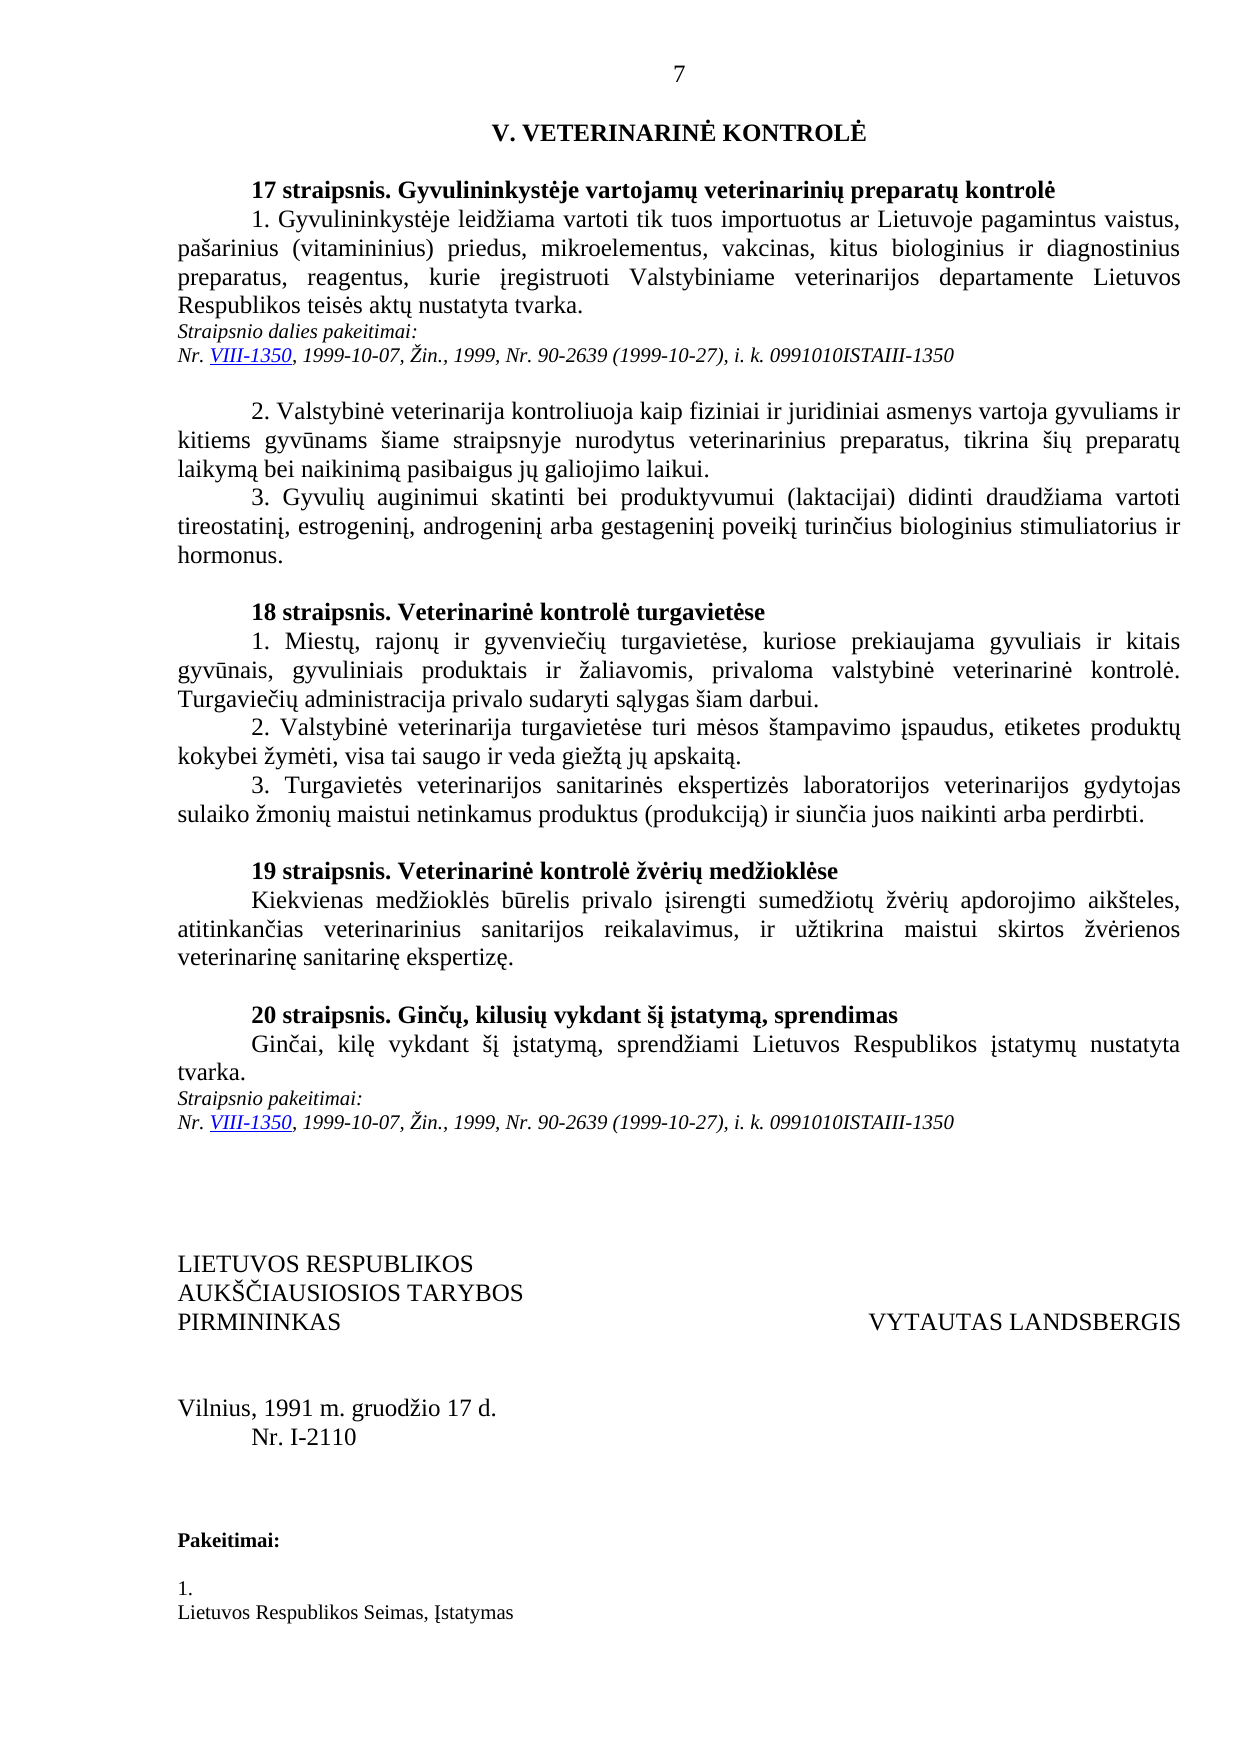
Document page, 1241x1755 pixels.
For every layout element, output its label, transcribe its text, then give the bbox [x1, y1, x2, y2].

text 1. Gyvulininkystėje leidžiama vartoti tik tuos importuotus ar Lietuvoje pagamintus vaistus, pašarinius (vitamininius) priedus, mikroelementus, vakcinas, kitus biologinius ir diagnostinius preparatus, reagentus, kurie įregistruoti Valstybiniame veterinarijos departamente Lietuvos Respublikos teisės aktų nustatyta tvarka. [177, 204, 1181, 319]
text 2. Valstybinė veterinarija turgavietėse turi mėsos štampavimo įspaudus, etiketes produktų kokybei žymėti, visa tai saugo ir veda giežtą jų apskaitą. [177, 712, 1181, 770]
text V. VETERINARINĖ KONTROLĖ [177, 118, 1181, 147]
text Nr. VIII-1350, 1999-10-07, Žin., 1999, Nr. 90-2639 (1999-10-27), i. k. 0991010ISTAIII-1350 [177, 343, 1181, 367]
text 1. [177, 1576, 1181, 1600]
text Lietuvos Respublikos Seimas, Įstatymas [177, 1600, 1181, 1624]
text 2. Valstybinė veterinarija kontroliuoja kaip fiziniai ir juridiniai asmenys vartoja gyvuliams ir kitiems gyvūnams šiame straipsnyje nurodytus veterinarinius preparatus, tikrina šių preparatų laikymą bei naikinimą pasibaigus jų galiojimo laikui. [177, 396, 1181, 482]
text 3. Turgavietės veterinarijos sanitarinės ekspertizės laboratorijos veterinarijos gydytojas sulaiko žmonių maistui netinkamus produktus (produkciją) ir siunčia juos naikinti arba perdirbti. [177, 770, 1181, 827]
text Nr. I-2110 [177, 1422, 1181, 1451]
text Nr. VIII-1350, 1999-10-07, Žin., 1999, Nr. 90-2639 (1999-10-27), i. k. 0991010ISTAIII-1350 [177, 1110, 1181, 1134]
text Vilnius, 1991 m. gruodžio 17 d. [177, 1393, 1181, 1422]
text AUKŠČIAUSIOSIOS TARYBOS [177, 1278, 1181, 1307]
text Straipsnio dalies pakeitimai: [177, 319, 1181, 343]
text 1. Miestų, rajonų ir gyvenviečių turgavietėse, kuriose prekiaujama gyvuliais ir kitais gyvūnais, gyvuliniais produktais ir žaliavomis, privaloma valstybinė veterinarinė kontrolė. Turgaviečių administracija privalo sudaryti sąlygas šiam darbui. [177, 626, 1181, 712]
text 17 straipsnis. Gyvulininkystėje vartojamų veterinarinių preparatų kontrolė [177, 176, 1181, 204]
text 20 straipsnis. Ginčų, kilusių vykdant šį įstatymą, sprendimas [177, 1000, 1181, 1029]
text LIETUVOS RESPUBLIKOS [177, 1249, 1181, 1278]
text Pakeitimai: [177, 1527, 1181, 1552]
text Kiekvienas medžioklės būrelis privalo įsirengti sumedžiotų žvėrių apdorojimo aikšteles, atitinkančias veterinarinius sanitarijos reikalavimus, ir užtikrina maistui skirtos žvėrienos veterinarinę sanitarinę ekspertizę. [177, 885, 1181, 971]
text Straipsnio pakeitimai: [177, 1086, 1181, 1110]
text 18 straipsnis. Veterinarinė kontrolė turgavietėse [177, 597, 1181, 626]
text 19 straipsnis. Veterinarinė kontrolė žvėrių medžioklėse [177, 856, 1181, 885]
text Ginčai, kilę vykdant šį įstatymą, sprendžiami Lietuvos Respublikos įstatymų nustatyta tvarka. [177, 1029, 1181, 1086]
text PIRMININKAS VYTAUTAS LANDSBERGIS [177, 1307, 1181, 1336]
text 3. Gyvulių auginimui skatinti bei produktyvumui (laktacijai) didinti draudžiama vartoti tireostatinį, estrogeninį, androgeninį arba gestageninį poveikį turinčius biologinius stimuliatorius ir hormonus. [177, 482, 1181, 569]
